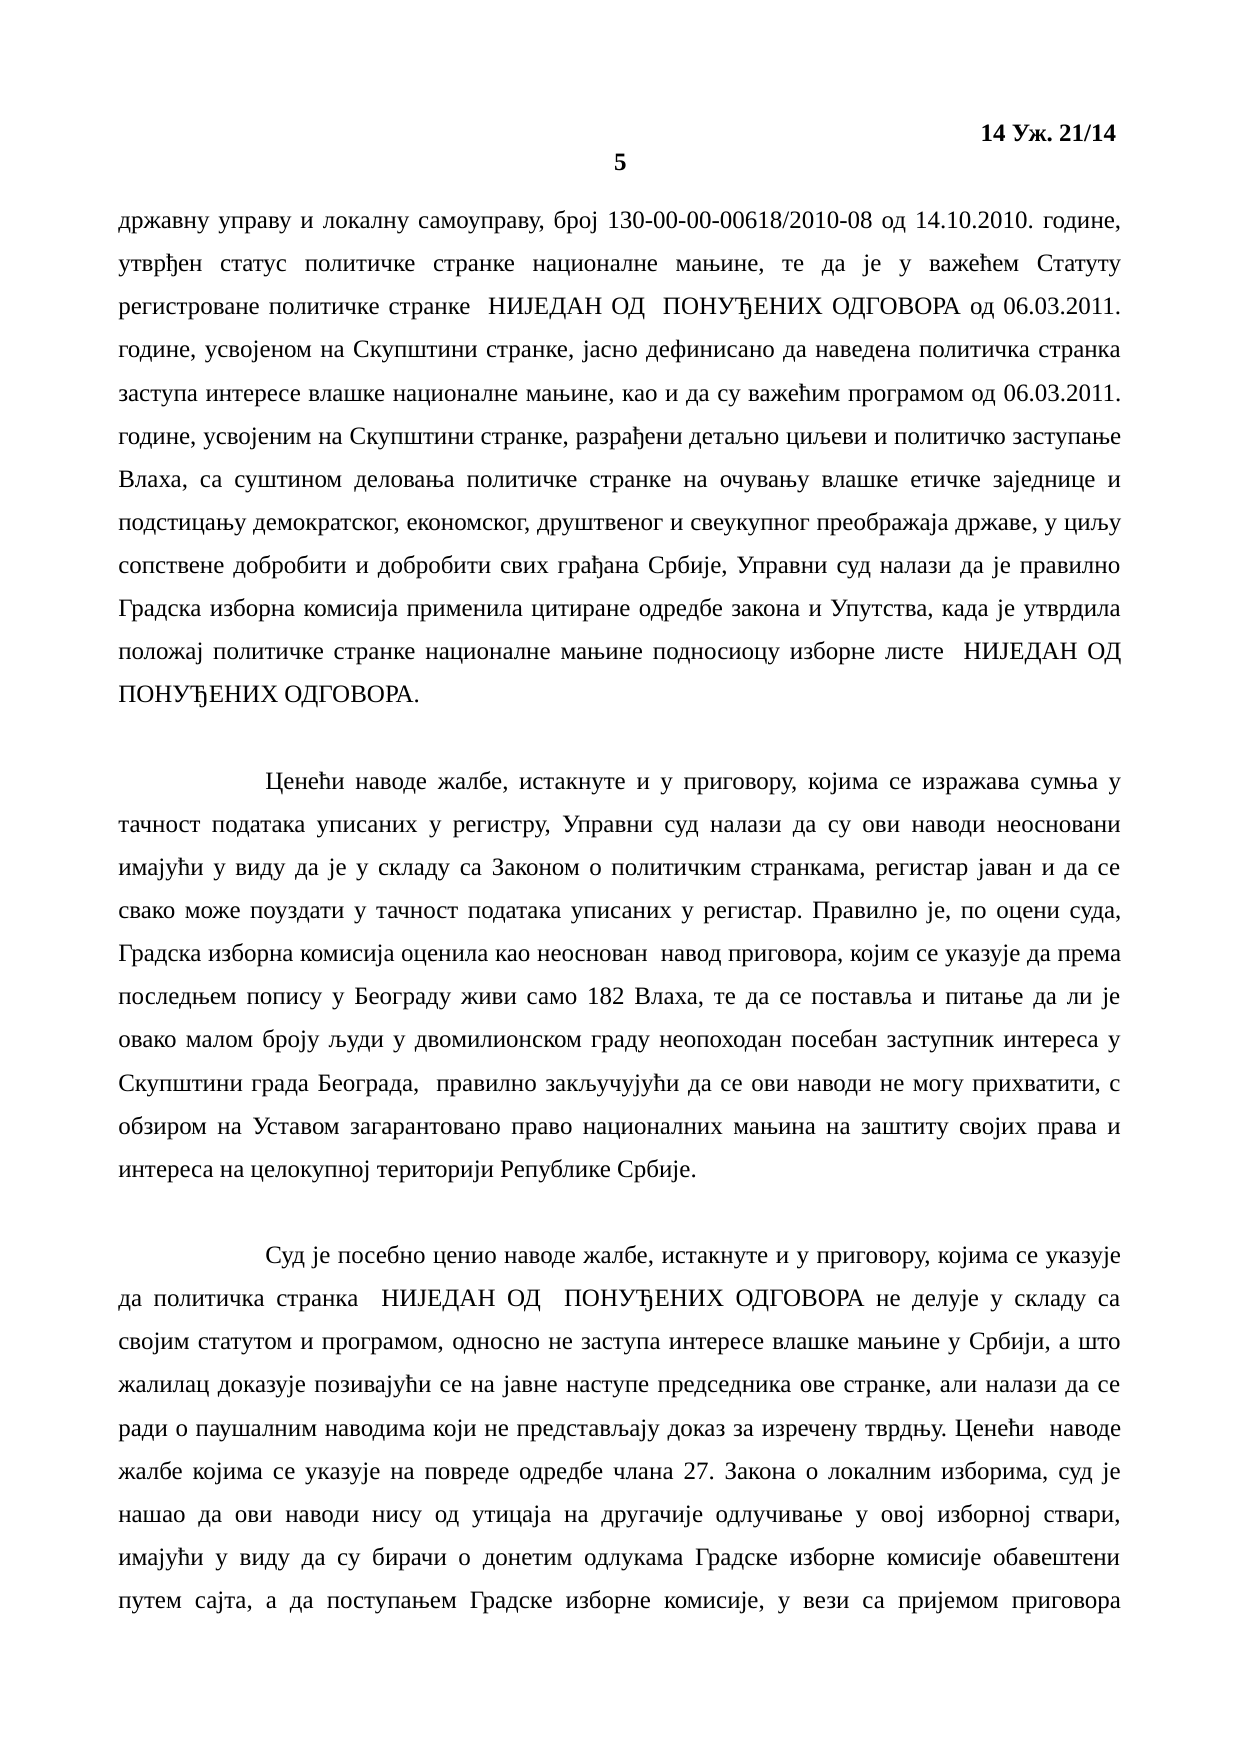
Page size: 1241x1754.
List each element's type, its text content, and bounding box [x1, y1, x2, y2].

text Суд је посебно ценио наводе жалбе, истакнуте и у приговору, којима се указује да политичка странка НИЈЕДАН ОД ПОНУЂЕНИХ ОДГОВОРА не делује у складу са својим статутом и програмом, односно не заступа интересе влашке мањине у Србији, а што жалилац доказује позивајући се на јавне наступе председника ове странке, али налази да се ради о паушалним наводима који не представљају доказ за изречену тврдњу. Ценећи наводе жалбе којима се указује на повреде одредбе члана 27. Закона о локалним изборима, суд је нашао да ови наводи нису од утицаја на другачије одлучивање у овој изборној ствари, имајући у виду да су бирачи о донетим одлукама Градске изборне комисије обавештени путем сајта, а да поступањем Градске изборне комисије, у вези са пријемом приговора [118, 1240, 1122, 1614]
text Ценећи наводе жалбе, истакнуте и у приговору, којима се изражава сумња у тачност података уписаних у регистру, Управни суд налази да су ови наводи неосновани имајући у виду да је у складу са Законом о политичким странкама, регистар јаван и да се свако може поуздати у тачност података уписаних у регистар. Правилно је, по оцени суда, Градска изборна комисија оценила као неоснован навод приговора, којим се указује да према последњем попису у Београду живи само 182 Влаха, те да се поставља и питање да ли је овако малом броју људи у двомилионском граду неопоходан посебан заступник интереса у Скупштини града Београда, правилно закључујући да се ови наводи не могу прихватити, с обзиром на Уставом загарантовано право националних мањина на заштиту својих права и интереса на целокупној територији Републике Србије. [118, 766, 1122, 1183]
text државну управу и локалну самоуправу, број 130-00-00-00618/2010-08 од 14.10.2010. године, утврђен статус политичке странке националне мањине, те да је у важећем Статуту регистроване политичке странке НИЈЕДАН ОД ПОНУЂЕНИХ ОДГОВОРА од 06.03.2011. године, усвојеном на Скупштини странке, јасно дефинисано да наведена политичка странка заступа интересе влашке националне мањине, као и да су важећим програмом од 06.03.2011. године, усвојеним на Скупштини странке, разрађени детаљно циљеви и политичко заступање Влаха, са суштином деловања политичке странке на очувању влашке етичке заједнице и подстицању демократског, економског, друштвеног и свеукупног преображаја државе, у циљу сопствене добробити и добробити свих грађана Србије, Управни суд налази да је правилно Градска изборна комисија применила цитиране одредбе закона и Упутства, када је утврдила положај политичке странке националне мањине подносиоцу изборне листе НИЈЕДАН ОД ПОНУЂЕНИХ ОДГОВОРА. [118, 205, 1122, 708]
